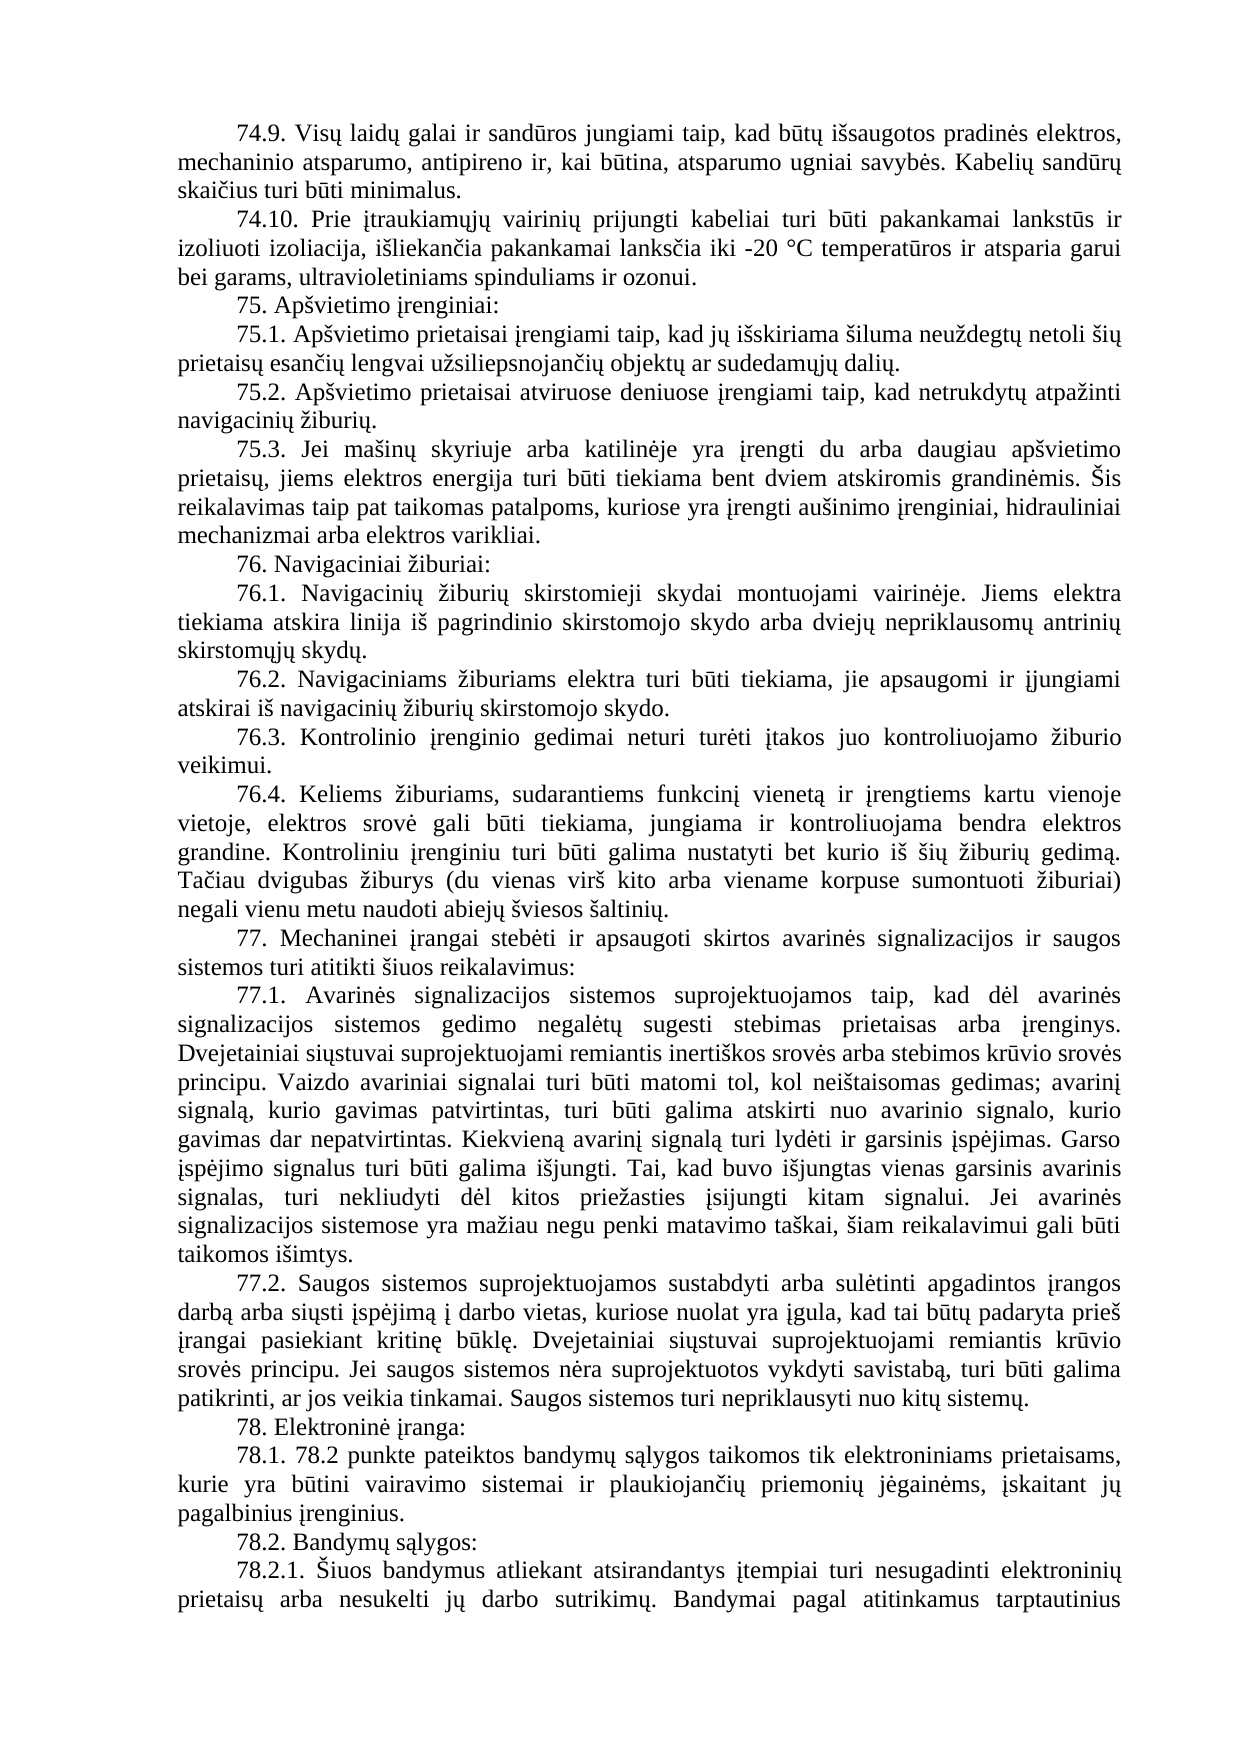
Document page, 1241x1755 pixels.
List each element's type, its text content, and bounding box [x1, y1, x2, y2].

text 77.1. Avarinės signalizacijos sistemos suprojektuojamos taip, kad dėl avarinės signalizacijos sistemos gedimo negalėtų sugesti stebimas prietaisas arba įrenginys. Dvejetainiai siųstuvai suprojektuojami remiantis inertiškos srovės arba stebimos krūvio srovės principu. Vaizdo avariniai signalai turi būti matomi tol, kol neištaisomas gedimas; avarinį signalą, kurio gavimas patvirtintas, turi būti galima atskirti nuo avarinio signalo, kurio gavimas dar nepatvirtintas. Kiekvieną avarinį signalą turi lydėti ir garsinis įspėjimas. Garso įspėjimo signalus turi būti galima išjungti. Tai, kad buvo išjungtas vienas garsinis avarinis signalas, turi nekliudyti dėl kitos priežasties įsijungti kitam signalui. Jei avarinės signalizacijos sistemose yra mažiau negu penki matavimo taškai, šiam reikalavimui gali būti taikomos išimtys. [177, 981, 1122, 1268]
text 74.10. Prie įtraukiamųjų vairinių prijungti kabeliai turi būti pakankamai lankstūs ir izoliuoti izoliacija, išliekančia pakankamai lanksčia iki -20 °C temperatūros ir atsparia garui bei garams, ultravioletiniams spinduliams ir ozonui. [177, 204, 1122, 291]
text 76. Navigaciniai žiburiai: [177, 549, 1122, 578]
text 76.4. Keliems žiburiams, sudarantiems funkcinį vienetą ir įrengtiems kartu vienoje vietoje, elektros srovė gali būti tiekiama, jungiama ir kontroliuojama bendra elektros grandine. Kontroliniu įrenginiu turi būti galima nustatyti bet kurio iš šių žiburių gedimą. Tačiau dvigubas žiburys (du vienas virš kito arba viename korpuse sumontuoti žiburiai) negali vienu metu naudoti abiejų šviesos šaltinių. [177, 779, 1122, 923]
text 78. Elektroninė įranga: [177, 1412, 1122, 1441]
text 76.2. Navigaciniams žiburiams elektra turi būti tiekiama, jie apsaugomi ir įjungiami atskirai iš navigacinių žiburių skirstomojo skydo. [177, 664, 1122, 722]
text 75. Apšvietimo įrenginiai: [177, 291, 1122, 319]
text 75.2. Apšvietimo prietaisai atviruose deniuose įrengiami taip, kad netrukdytų atpažinti navigacinių žiburių. [177, 377, 1122, 434]
text 76.3. Kontrolinio įrenginio gedimai neturi turėti įtakos juo kontroliuojamo žiburio veikimui. [177, 722, 1122, 779]
text 76.1. Navigacinių žiburių skirstomieji skydai montuojami vairinėje. Jiems elektra tiekiama atskira linija iš pagrindinio skirstomojo skydo arba dviejų nepriklausomų antrinių skirstomųjų skydų. [177, 578, 1122, 664]
text 78.2. Bandymų sąlygos: [177, 1527, 1122, 1556]
text 78.1. 78.2 punkte pateiktos bandymų sąlygos taikomos tik elektroniniams prietaisams, kurie yra būtini vairavimo sistemai ir plaukiojančių priemonių jėgainėms, įskaitant jų pagalbinius įrenginius. [177, 1441, 1122, 1527]
text 78.2.1. Šiuos bandymus atliekant atsirandantys įtempiai turi nesugadinti elektroninių prietaisų arba nesukelti jų darbo sutrikimų. Bandymai pagal atitinkamus tarptautinius [177, 1556, 1122, 1613]
text 74.9. Visų laidų galai ir sandūros jungiami taip, kad būtų išsaugotos pradinės elektros, mechaninio atsparumo, antipireno ir, kai būtina, atsparumo ugniai savybės. Kabelių sandūrų skaičius turi būti minimalus. [177, 118, 1122, 204]
text 77.2. Saugos sistemos suprojektuojamos sustabdyti arba sulėtinti apgadintos įrangos darbą arba siųsti įspėjimą į darbo vietas, kuriose nuolat yra įgula, kad tai būtų padaryta prieš įrangai pasiekiant kritinę būklę. Dvejetainiai siųstuvai suprojektuojami remiantis krūvio srovės principu. Jei saugos sistemos nėra suprojektuotos vykdyti savistabą, turi būti galima patikrinti, ar jos veikia tinkamai. Saugos sistemos turi nepriklausyti nuo kitų sistemų. [177, 1268, 1122, 1412]
text 77. Mechaninei įrangai stebėti ir apsaugoti skirtos avarinės signalizacijos ir saugos sistemos turi atitikti šiuos reikalavimus: [177, 923, 1122, 981]
text 75.3. Jei mašinų skyriuje arba katilinėje yra įrengti du arba daugiau apšvietimo prietaisų, jiems elektros energija turi būti tiekiama bent dviem atskiromis grandinėmis. Šis reikalavimas taip pat taikomas patalpoms, kuriose yra įrengti aušinimo įrenginiai, hidrauliniai mechanizmai arba elektros varikliai. [177, 434, 1122, 549]
text 75.1. Apšvietimo prietaisai įrengiami taip, kad jų išskiriama šiluma neuždegtų netoli šių prietaisų esančių lengvai užsiliepsnojančių objektų ar sudedamųjų dalių. [177, 319, 1122, 377]
